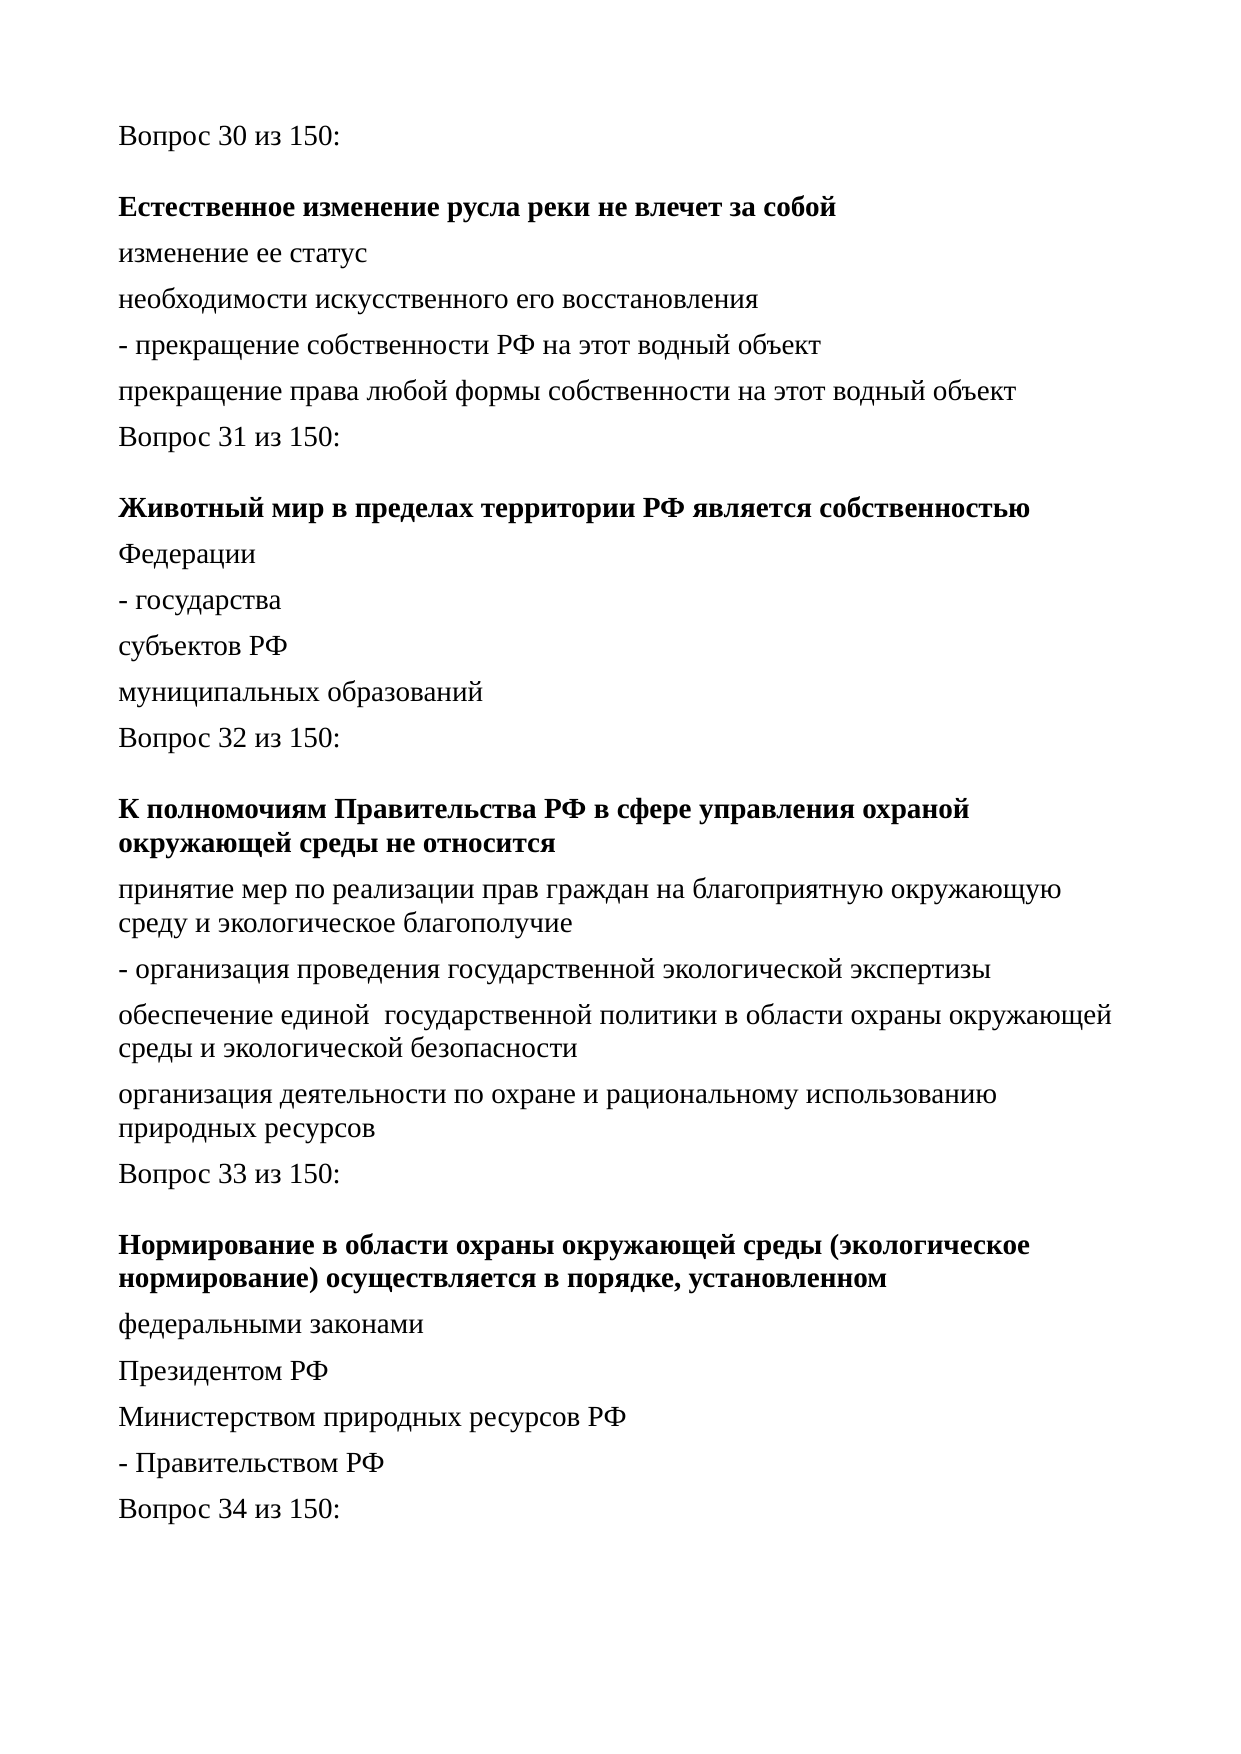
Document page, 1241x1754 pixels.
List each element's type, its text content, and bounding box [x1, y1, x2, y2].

text муниципальных образований [118, 674, 1122, 708]
text Вопрос 30 из 150: [118, 118, 1122, 152]
text - Правительством РФ [118, 1445, 1122, 1478]
text Президентом РФ [118, 1353, 1122, 1386]
text Вопрос 34 из 150: [118, 1491, 1122, 1524]
subtitle Животный мир в пределах территории РФ является собственностью [118, 490, 1122, 524]
text Вопрос 33 из 150: [118, 1156, 1122, 1189]
text Федерации [118, 536, 1122, 570]
subtitle К полномочиям Правительства РФ в сфере управления охраной окружающей среды не относится [118, 792, 1122, 859]
text принятие мер по реализации прав граждан на благоприятную окружающую среду и экологическое благополучие [118, 871, 1122, 938]
text прекращение права любой формы собственности на этот водный объект [118, 373, 1122, 407]
text необходимости искусственного его восстановления [118, 281, 1122, 315]
text федеральными законами [118, 1307, 1122, 1340]
text Вопрос 31 из 150: [118, 419, 1122, 453]
subtitle Естественное изменение русла реки не влечет за собой [118, 189, 1122, 223]
text Вопрос 32 из 150: [118, 721, 1122, 754]
text - прекращение собственности РФ на этот водный объект [118, 327, 1122, 361]
text Министерством природных ресурсов РФ [118, 1399, 1122, 1432]
text изменение ее статус [118, 235, 1122, 269]
subtitle Нормирование в области охраны окружающей среды (экологическое нормирование) осуществляется в порядке, установленном [118, 1227, 1122, 1294]
text - организация проведения государственной экологической экспертизы [118, 951, 1122, 984]
text обеспечение единой государственной политики в области охраны окружающей среды и экологической безопасности [118, 997, 1122, 1064]
text организация деятельности по охране и рациональному использованию природных ресурсов [118, 1076, 1122, 1143]
text субъектов РФ [118, 628, 1122, 662]
text - государства [118, 582, 1122, 616]
